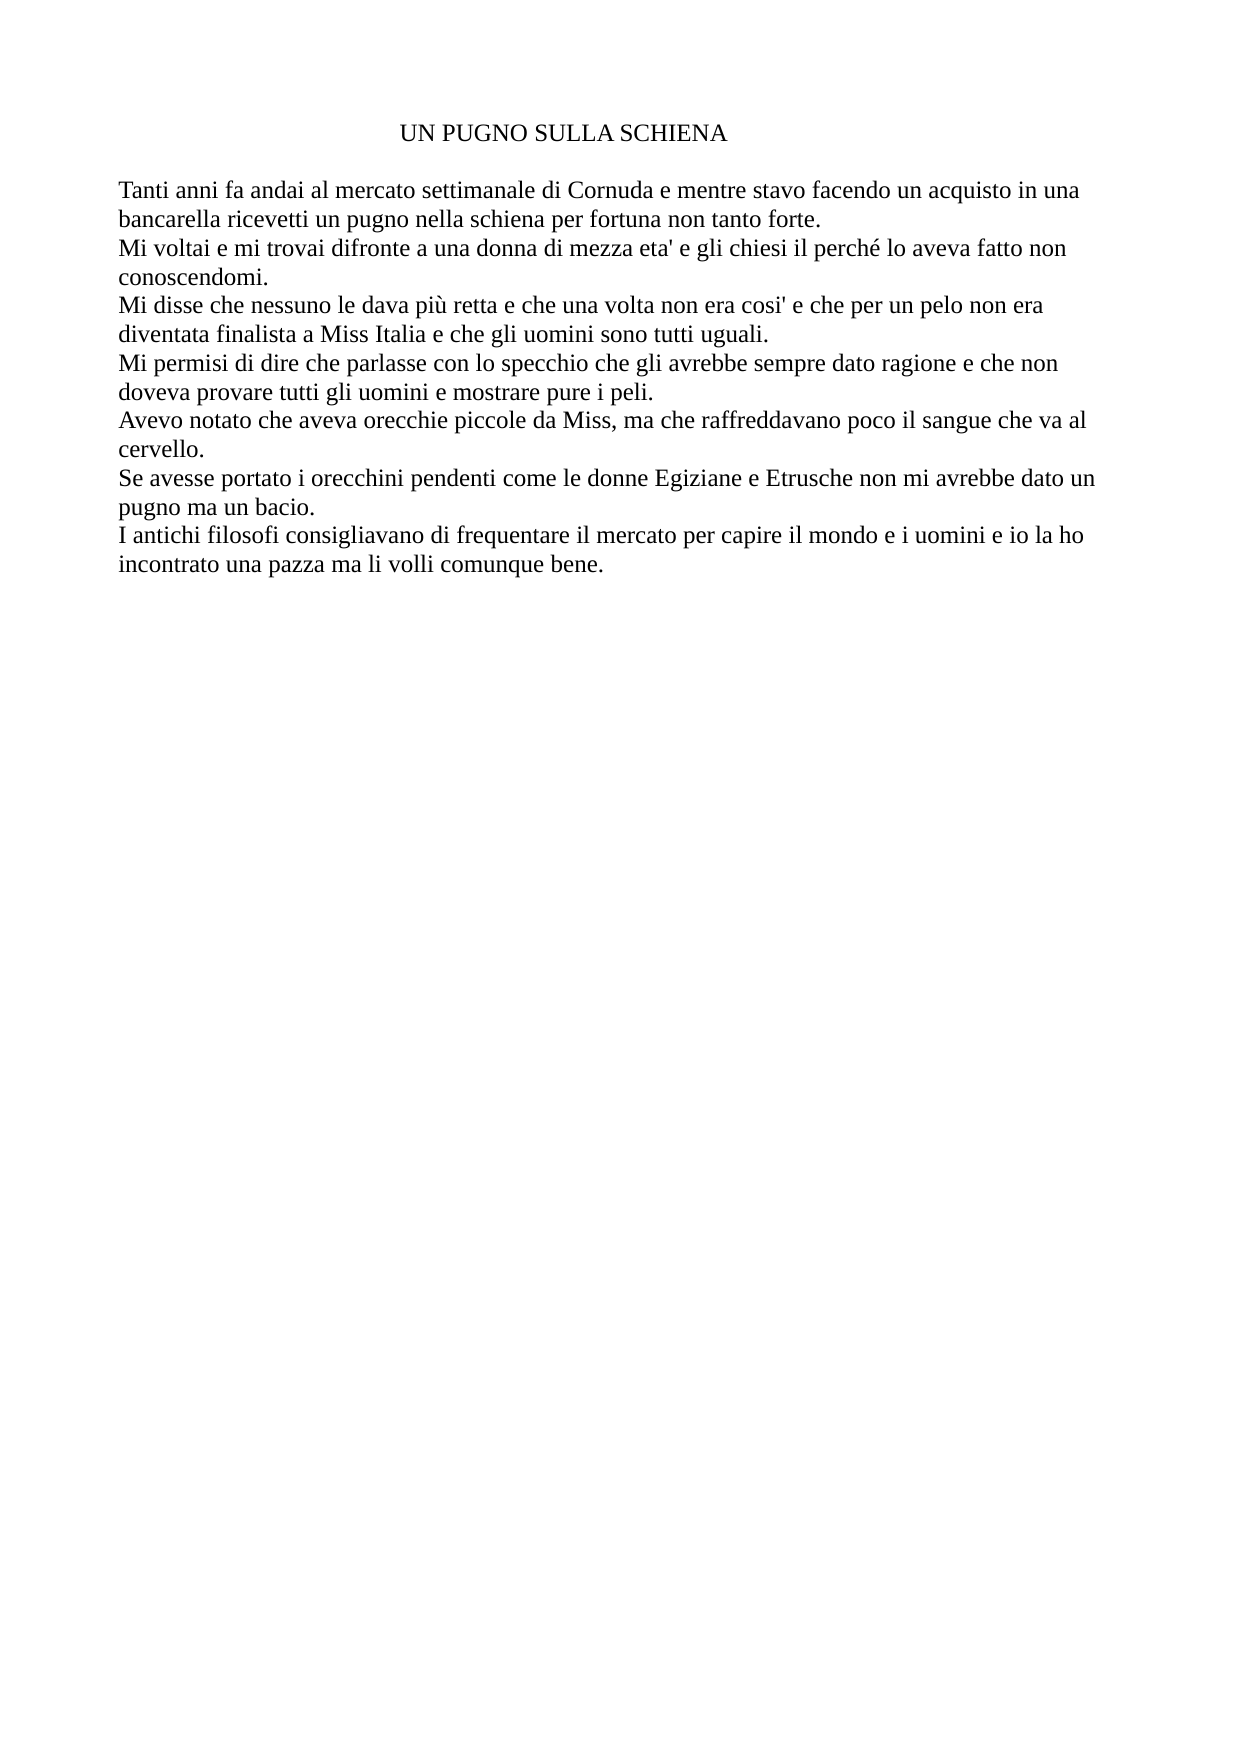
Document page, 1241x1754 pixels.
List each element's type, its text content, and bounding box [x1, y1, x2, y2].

text Mi disse che nessuno le dava più retta e che una volta non era cosi' e che per un pelo non era diventata finalista a Miss Italia e che gli uomini sono tutti uguali. [118, 291, 1122, 348]
text Mi permisi di dire che parlasse con lo specchio che gli avrebbe sempre dato ragione e che non doveva provare tutti gli uomini e mostrare pure i peli. [118, 348, 1122, 406]
text Avevo notato che aveva orecchie piccole da Miss, ma che raffreddavano poco il sangue che va al cervello. [118, 406, 1122, 463]
text Mi voltai e mi trovai difronte a una donna di mezza eta' e gli chiesi il perché lo aveva fatto non conoscendomi. [118, 233, 1122, 291]
text Se avesse portato i orecchini pendenti come le donne Egiziane e Etrusche non mi avrebbe dato un pugno ma un bacio. [118, 463, 1122, 521]
text UN PUGNO SULLA SCHIENA [118, 118, 1122, 147]
text I antichi filosofi consigliavano di frequentare il mercato per capire il mondo e i uomini e io la ho incontrato una pazza ma li volli comunque bene. [118, 521, 1122, 578]
text Tanti anni fa andai al mercato settimanale di Cornuda e mentre stavo facendo un acquisto in una bancarella ricevetti un pugno nella schiena per fortuna non tanto forte. [118, 176, 1122, 233]
